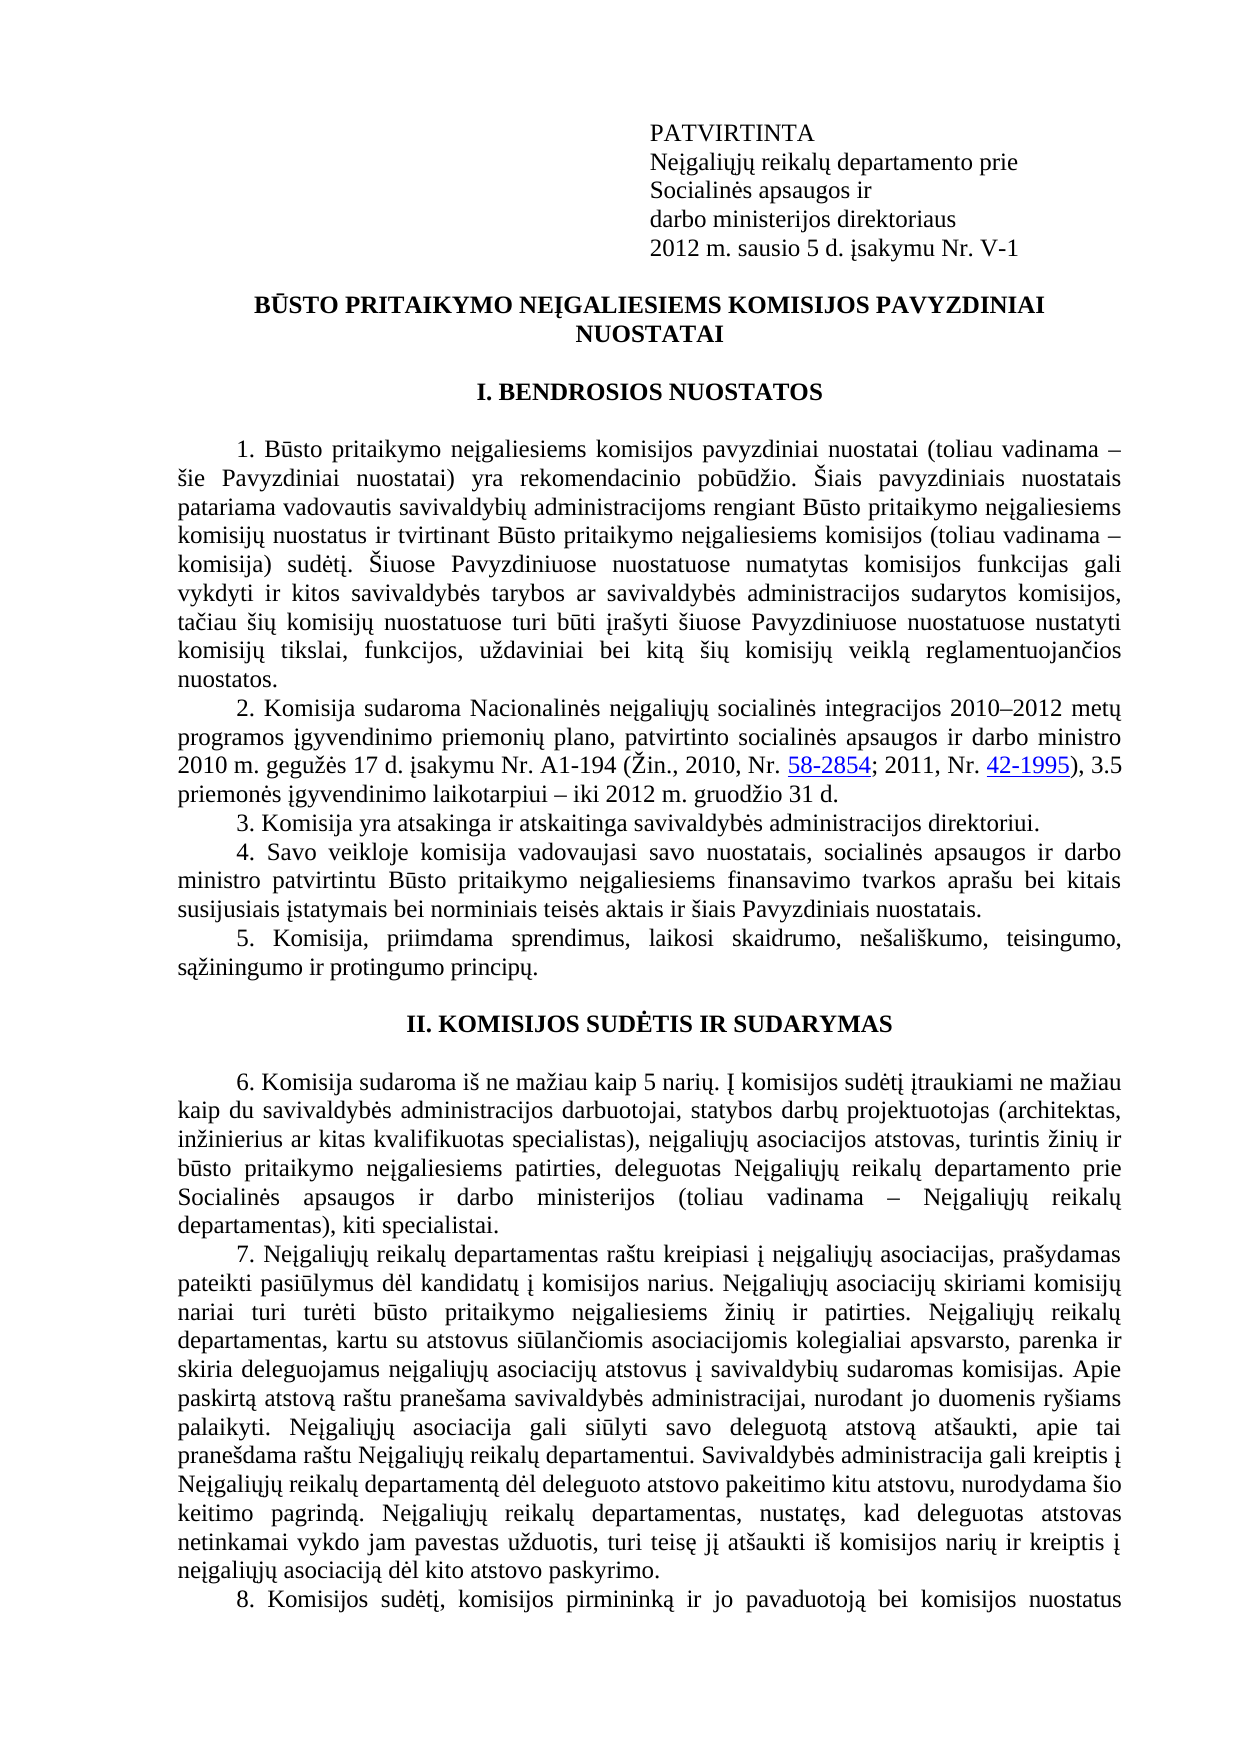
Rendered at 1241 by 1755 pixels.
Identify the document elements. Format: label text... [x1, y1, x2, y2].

text 3. Komisija yra atsakinga ir atskaitinga savivaldybės administracijos direktoriui. [177, 808, 1122, 837]
text 4. Savo veikloje komisija vadovaujasi savo nuostatais, socialinės apsaugos ir darbo ministro patvirtintu Būsto pritaikymo neįgaliesiems finansavimo tvarkos aprašu bei kitais susijusiais įstatymais bei norminiais teisės aktais ir šiais Pavyzdiniais nuostatais. [177, 837, 1122, 923]
text 7. Neįgaliųjų reikalų departamentas raštu kreipiasi į neįgaliųjų asociacijas, prašydamas pateikti pasiūlymus dėl kandidatų į komisijos narius. Neįgaliųjų asociacijų skiriami komisijų nariai turi turėti būsto pritaikymo neįgaliesiems žinių ir patirties. Neįgaliųjų reikalų departamentas, kartu su atstovus siūlančiomis asociacijomis kolegialiai apsvarsto, parenka ir skiria deleguojamus neįgaliųjų asociacijų atstovus į savivaldybių sudaromas komisijas. Apie paskirtą atstovą raštu pranešama savivaldybės administracijai, nurodant jo duomenis ryšiams palaikyti. Neįgaliųjų asociacija gali siūlyti savo deleguotą atstovą atšaukti, apie tai pranešdama raštu Neįgaliųjų reikalų departamentui. Savivaldybės administracija gali kreiptis į Neįgaliųjų reikalų departamentą dėl deleguoto atstovo pakeitimo kitu atstovu, nurodydama šio keitimo pagrindą. Neįgaliųjų reikalų departamentas, nustatęs, kad deleguotas atstovas netinkamai vykdo jam pavestas užduotis, turi teisę jį atšaukti iš komisijos narių ir kreiptis į neįgaliųjų asociaciją dėl kito atstovo paskyrimo. [177, 1239, 1122, 1584]
text Socialinės apsaugos ir [649, 176, 1122, 204]
text 2012 m. sausio 5 d. įsakymu Nr. V-1 [649, 233, 1122, 262]
text 5. Komisija, priimdama sprendimus, laikosi skaidrumo, nešališkumo, teisingumo, sąžiningumo ir protingumo principų. [177, 923, 1122, 981]
text 2. Komisija sudaroma Nacionalinės neįgaliųjų socialinės integracijos 2010–2012 metų programos įgyvendinimo priemonių plano, patvirtinto socialinės apsaugos ir darbo ministro 2010 m. gegužės 17 d. įsakymu Nr. A1-194 (Žin., 2010, Nr. 58-2854; 2011, Nr. 42-1995), 3.5 priemonės įgyvendinimo laikotarpiui – iki 2012 m. gruodžio 31 d. [177, 693, 1122, 808]
text 1. Būsto pritaikymo neįgaliesiems komisijos pavyzdiniai nuostatai (toliau vadinama – šie Pavyzdiniai nuostatai) yra rekomendacinio pobūdžio. Šiais pavyzdiniais nuostatais patariama vadovautis savivaldybių administracijoms rengiant Būsto pritaikymo neįgaliesiems komisijų nuostatus ir tvirtinant Būsto pritaikymo neįgaliesiems komisijos (toliau vadinama – komisija) sudėtį. Šiuose Pavyzdiniuose nuostatuose numatytas komisijos funkcijas gali vykdyti ir kitos savivaldybės tarybos ar savivaldybės administracijos sudarytos komisijos, tačiau šių komisijų nuostatuose turi būti įrašyti šiuose Pavyzdiniuose nuostatuose nustatyti komisijų tikslai, funkcijos, uždaviniai bei kitą šių komisijų veiklą reglamentuojančios nuostatos. [177, 434, 1122, 693]
text patvirtinta [649, 118, 1122, 147]
text 6. Komisija sudaroma iš ne mažiau kaip 5 narių. Į komisijos sudėtį įtraukiami ne mažiau kaip du savivaldybės administracijos darbuotojai, statybos darbų projektuotojas (architektas, inžinierius ar kitas kvalifikuotas specialistas), neįgaliųjų asociacijos atstovas, turintis žinių ir būsto pritaikymo neįgaliesiems patirties, deleguotas Neįgaliųjų reikalų departamento prie Socialinės apsaugos ir darbo ministerijos (toliau vadinama – Neįgaliųjų reikalų departamentas), kiti specialistai. [177, 1067, 1122, 1239]
text Būsto pritaikymo neįgaliesiems komisijos pavyzdiniai nuostatai [177, 291, 1122, 348]
text II. komisijos sudėtis ir sudarymas [177, 1009, 1122, 1038]
text darbo ministerijos direktoriaus [649, 204, 1122, 233]
text Neįgaliųjų reikalų departamento prie [649, 147, 1122, 176]
text 8. Komisijos sudėtį, komisijos pirmininką ir jo pavaduotoją bei komisijos nuostatus [177, 1584, 1122, 1613]
text I. Bendrosios nuostatos [177, 377, 1122, 406]
